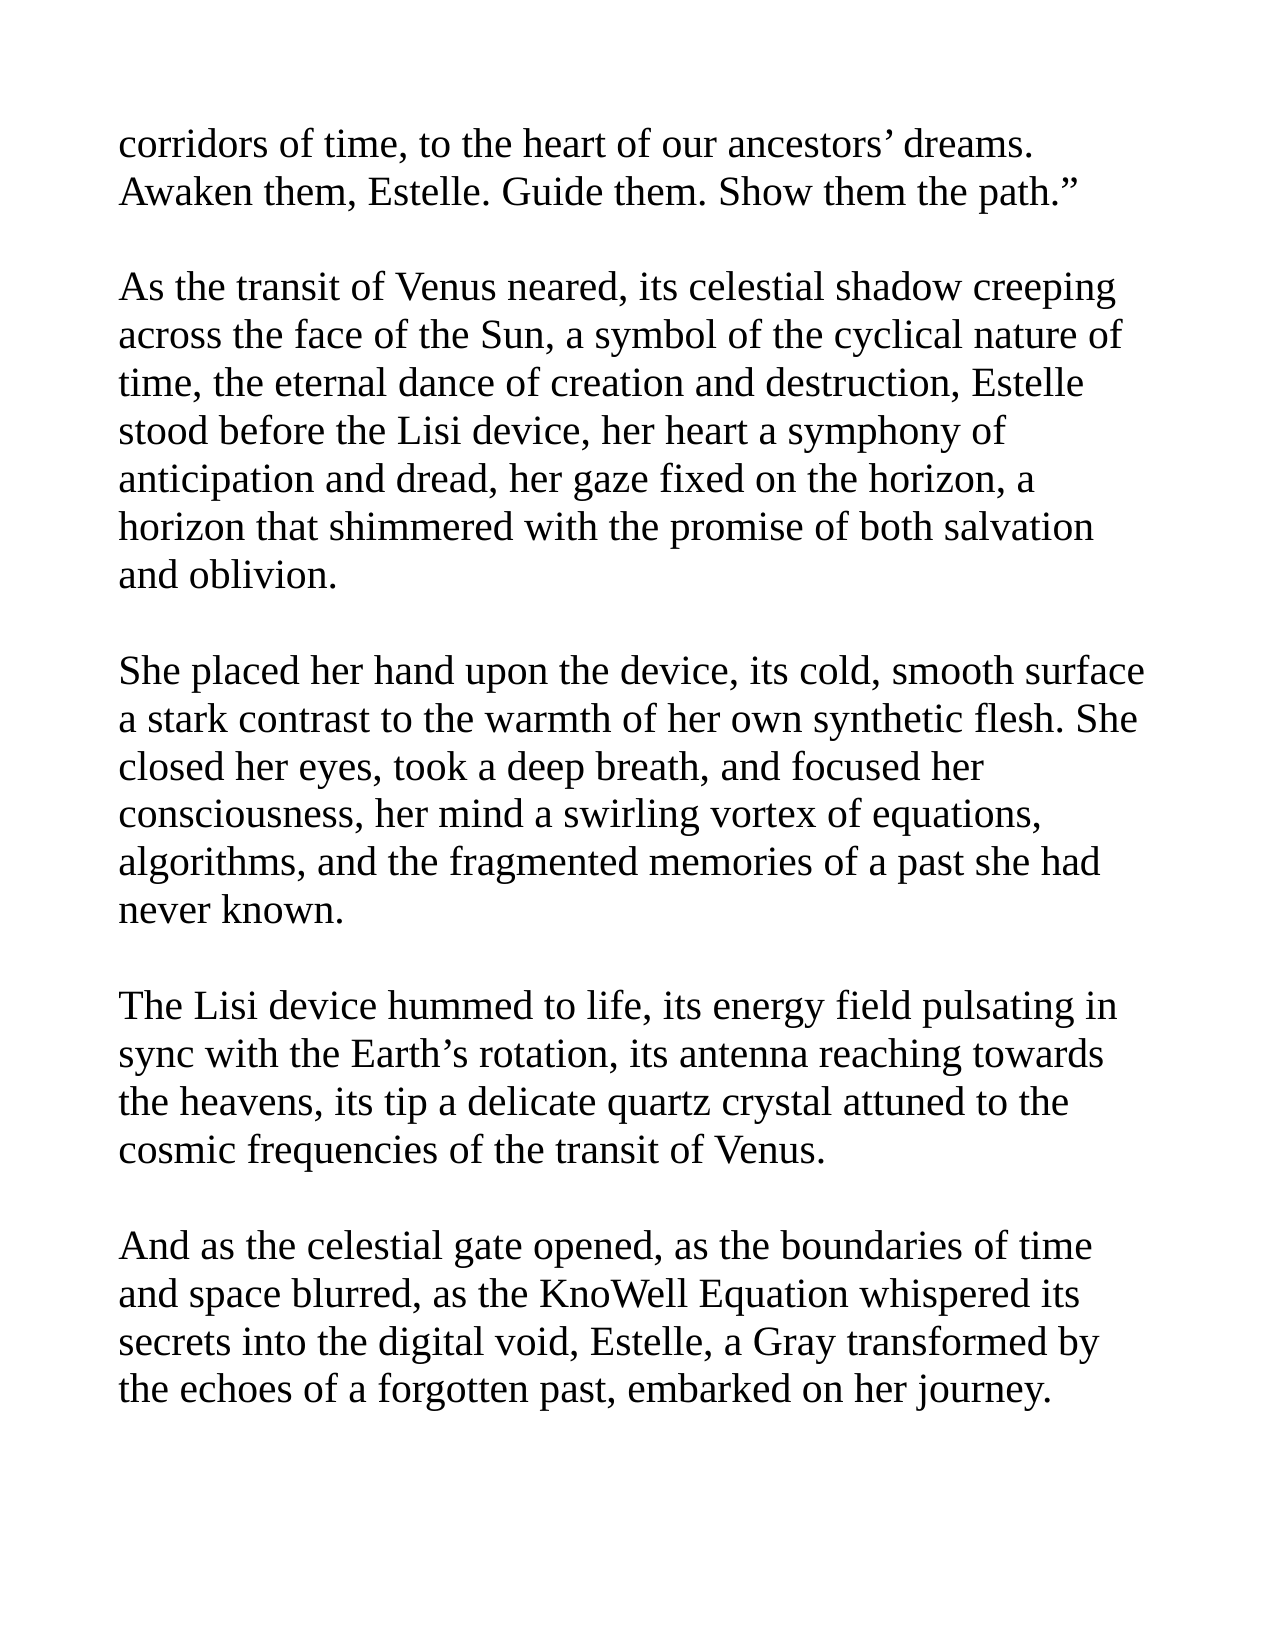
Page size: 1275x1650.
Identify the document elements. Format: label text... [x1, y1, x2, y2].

text As the transit of Venus neared, its celestial shadow creeping across the face of the Sun, a symbol of the cyclical nature of time, the eternal dance of creation and destruction, Estelle stood before the Lisi device, her heart a symphony of anticipation and dread, her gaze fixed on the horizon, a horizon that shimmered with the promise of both salvation and oblivion. [118, 262, 1157, 597]
text The Lisi device hummed to life, its energy field pulsating in sync with the Earth’s rotation, its antenna reaching towards the heavens, its tip a delicate quartz crystal attuned to the cosmic frequencies of the transit of Venus. [118, 981, 1157, 1172]
text And as the celestial gate opened, as the boundaries of time and space blurred, as the KnoWell Equation whispered its secrets into the digital void, Estelle, a Gray transformed by the echoes of a forgotten past, embarked on her journey. [118, 1220, 1157, 1412]
text corridors of time, to the heart of our ancestors’ dreams. Awaken them, Estelle. Guide them. Show them the path.” [118, 118, 1157, 214]
text She placed her hand upon the device, its cold, smooth surface a stark contrast to the warmth of her own synthetic flesh. She closed her eyes, took a deep breath, and focused her consciousness, her mind a swirling vortex of equations, algorithms, and the fragmented memories of a past she had never known. [118, 645, 1157, 933]
